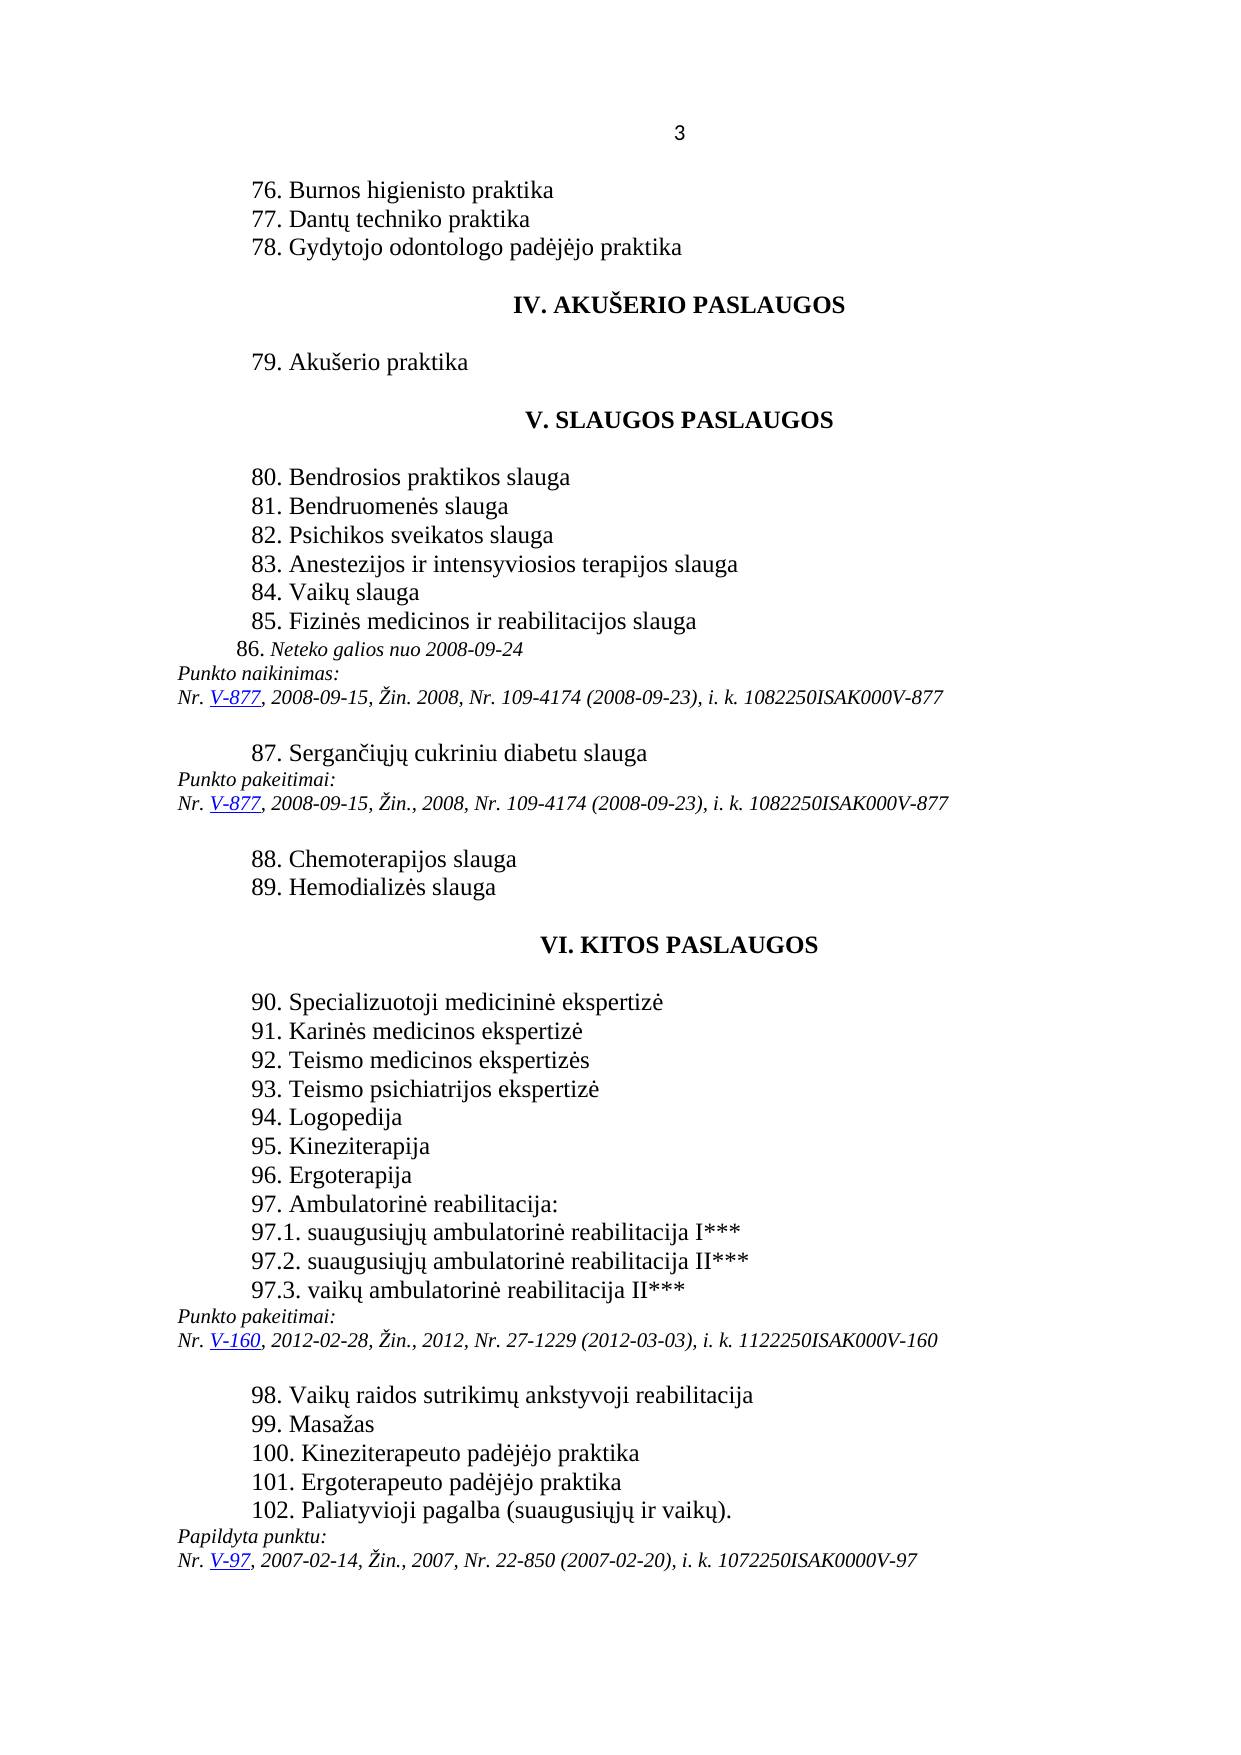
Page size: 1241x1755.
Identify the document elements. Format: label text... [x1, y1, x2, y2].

text 90. Specializuotoji medicininė ekspertizė [177, 987, 1181, 1016]
text 95. Kineziterapija [177, 1131, 1181, 1160]
text 101. Ergoterapeuto padėjėjo praktika [177, 1467, 1181, 1496]
text 82. Psichikos sveikatos slauga [177, 520, 1181, 549]
text 80. Bendrosios praktikos slauga [177, 462, 1181, 491]
text 97. Ambulatorinė reabilitacija: [177, 1189, 1181, 1217]
text 92. Teismo medicinos ekspertizės [177, 1045, 1181, 1074]
text 77. Dantų techniko praktika [177, 204, 1181, 232]
text 93. Teismo psichiatrijos ekspertizė [177, 1074, 1181, 1102]
text Nr. V-877, 2008-09-15, Žin. 2008, Nr. 109-4174 (2008-09-23), i. k. 1082250ISAK000V-877 [177, 685, 1181, 709]
text Nr. V-160, 2012-02-28, Žin., 2012, Nr. 27-1229 (2012-03-03), i. k. 1122250ISAK000V-160 [177, 1328, 1181, 1352]
text 81. Bendruomenės slauga [177, 491, 1181, 520]
text Nr. V-877, 2008-09-15, Žin., 2008, Nr. 109-4174 (2008-09-23), i. k. 1082250ISAK000V-877 [177, 791, 1181, 815]
text 97.2. suaugusiųjų ambulatorinė reabilitacija II*** [177, 1246, 1181, 1275]
text VI. KITOS PASLAUGOS [177, 930, 1181, 959]
text Papildyta punktu: [177, 1524, 1181, 1548]
text 97.3. vaikų ambulatorinė reabilitacija II*** [177, 1275, 1181, 1304]
text 85. Fizinės medicinos ir reabilitacijos slauga [177, 606, 1181, 635]
text 91. Karinės medicinos ekspertizė [177, 1016, 1181, 1045]
text Punkto pakeitimai: [177, 767, 1181, 791]
text 78. Gydytojo odontologo padėjėjo praktika [177, 232, 1181, 261]
text Nr. V-97, 2007-02-14, Žin., 2007, Nr. 22-850 (2007-02-20), i. k. 1072250ISAK0000V-97 [177, 1548, 1181, 1572]
text 99. Masažas [177, 1409, 1181, 1438]
text 84. Vaikų slauga [177, 577, 1181, 606]
text V. SLAUGOS PASLAUGOS [177, 405, 1181, 434]
text 83. Anestezijos ir intensyviosios terapijos slauga [177, 549, 1181, 577]
text 76. Burnos higienisto praktika [177, 175, 1181, 204]
text Punkto naikinimas: [177, 661, 1181, 685]
text 100. Kineziterapeuto padėjėjo praktika [177, 1438, 1181, 1467]
text 87. Sergančiųjų cukriniu diabetu slauga [177, 738, 1181, 767]
text Punkto pakeitimai: [177, 1304, 1181, 1328]
text 94. Logopedija [177, 1102, 1181, 1131]
text IV. AKUŠERIO PASLAUGOS [177, 290, 1181, 319]
text 96. Ergoterapija [177, 1160, 1181, 1189]
text 89. Hemodializės slauga [177, 872, 1181, 901]
text 98. Vaikų raidos sutrikimų ankstyvoji reabilitacija [177, 1381, 1181, 1409]
text 79. Akušerio praktika [177, 347, 1181, 376]
text 88. Chemoterapijos slauga [177, 844, 1181, 872]
text 97.1. suaugusiųjų ambulatorinė reabilitacija I*** [177, 1217, 1181, 1246]
text 86. Neteko galios nuo 2008-09-24 [177, 635, 1181, 661]
text 102. Paliatyvioji pagalba (suaugusiųjų ir vaikų). [177, 1496, 1181, 1524]
